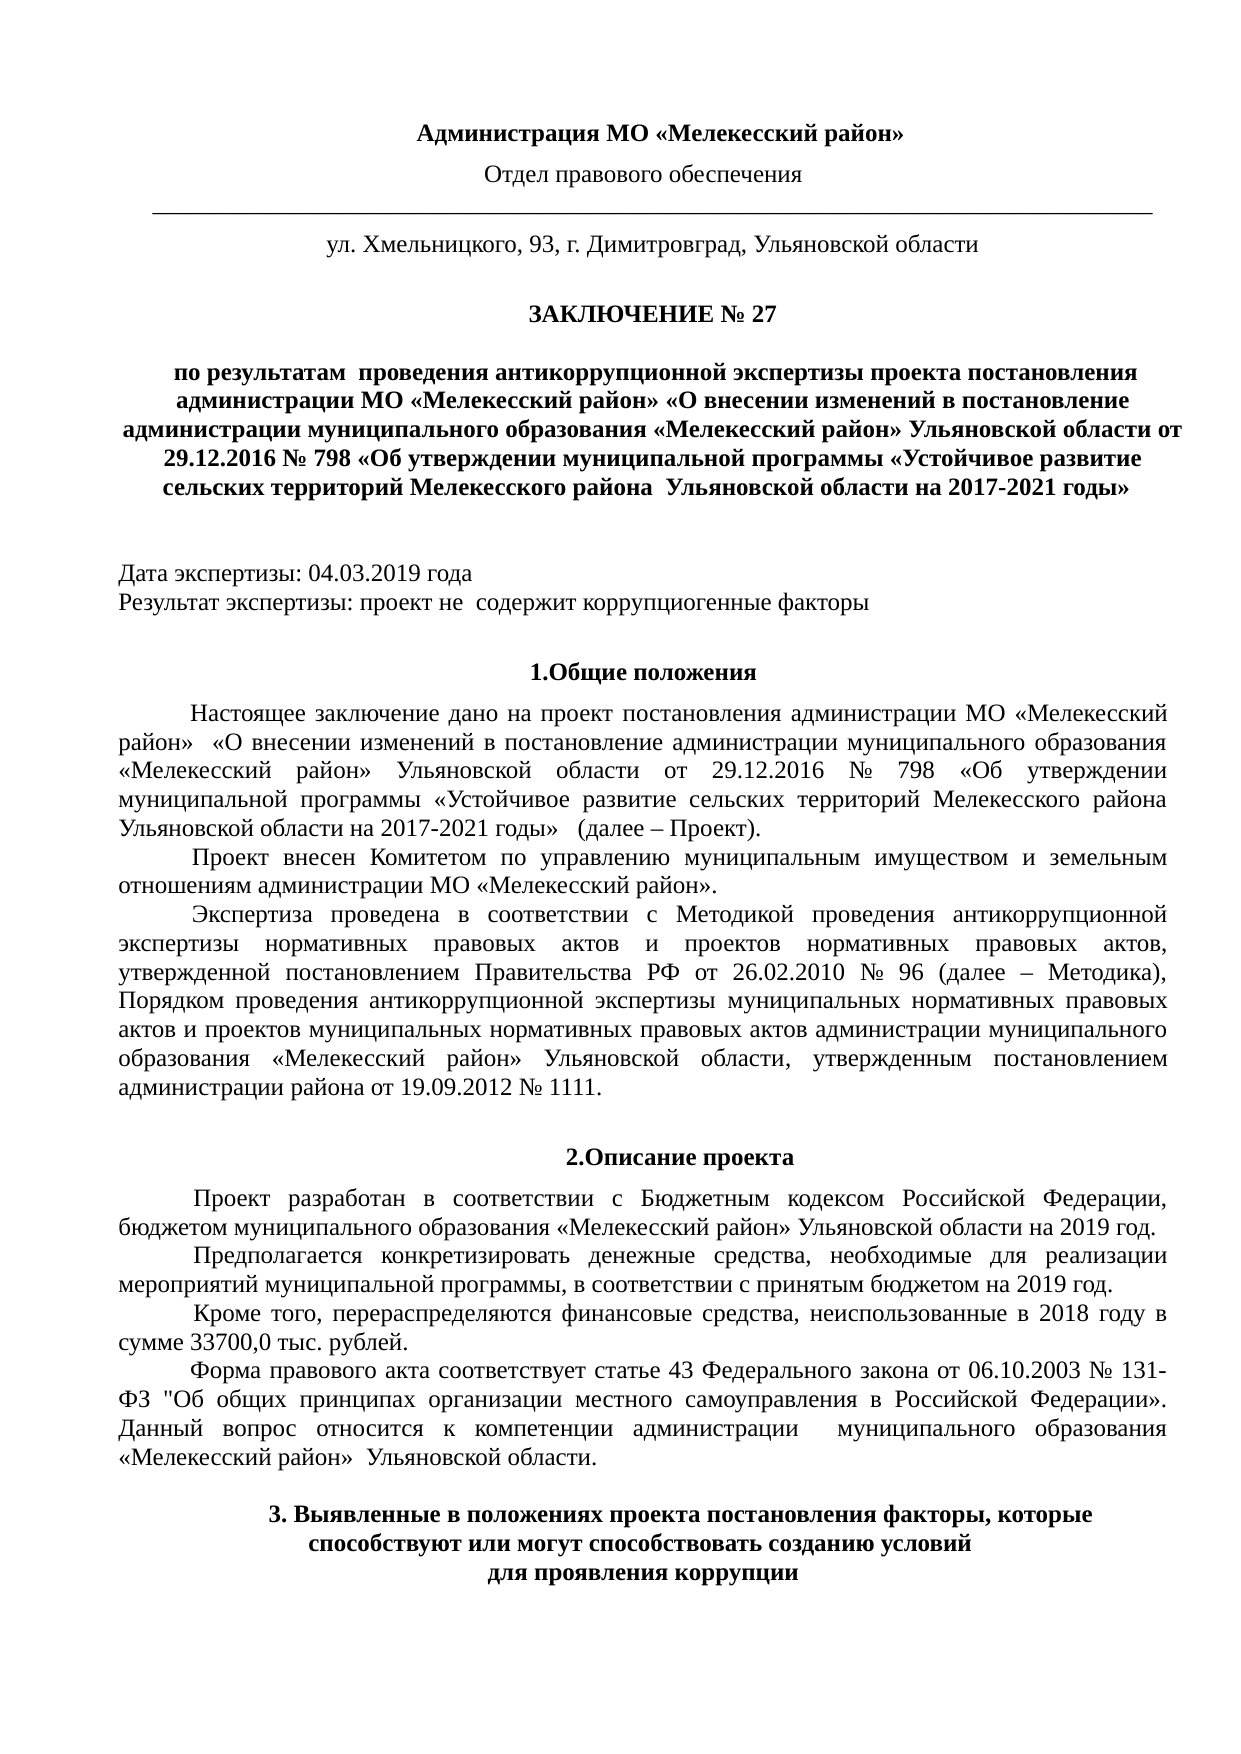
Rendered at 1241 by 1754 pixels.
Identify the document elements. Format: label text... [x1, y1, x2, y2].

text по результатам проведения антикоррупционной экспертизы проекта постановления администрации МО «Мелекесский район» «О внесении изменений в постановление администрации муниципального образования «Мелекесский район» Ульяновской области от 29.12.2016 № 798 «Об утверждении муниципальной программы «Устойчивое развитие сельских территорий Мелекесского района Ульяновской области на 2017-2021 годы» [118, 357, 1187, 501]
text Проект разработан в соответствии с Бюджетным кодексом Российской Федерации, бюджетом муниципального образования «Мелекесский район» Ульяновской области на 2019 год. [118, 1183, 1168, 1241]
text Экспертиза проведена в соответствии с Методикой проведения антикоррупционной экспертизы нормативных правовых актов и проектов нормативных правовых актов, утвержденной постановлением Правительства РФ от 26.02.2010 № 96 (далее – Методика), Порядком проведения антикоррупционной экспертизы муниципальных нормативных правовых актов и проектов муниципальных нормативных правовых актов администрации муниципального образования «Мелекесский район» Ульяновской области, утвержденным постановлением администрации района от 19.09.2012 № 1111. [118, 899, 1168, 1101]
text 3. Выявленные в положениях проекта постановления факторы, которые способствуют или могут способствовать созданию условий [118, 1499, 1168, 1557]
text ________________________________________________________________________________ [118, 188, 1187, 217]
text Настоящее заключение дано на проект постановления администрации МО «Мелекесский район» «О внесении изменений в постановление администрации муниципального образования «Мелекесский район» Ульяновской области от 29.12.2016 № 798 «Об утверждении муниципальной программы «Устойчивое развитие сельских территорий Мелекесского района Ульяновской области на 2017-2021 годы» (далее – Проект). [118, 698, 1168, 842]
text ул. Хмельницкого, 93, г. Димитровград, Ульяновской области [118, 229, 1187, 258]
text Предполагается конкретизировать денежные средства, необходимые для реализации мероприятий муниципальной программы, в соответствии с принятым бюджетом на 2019 год. [118, 1241, 1168, 1298]
text 1.Общие положения [118, 657, 1168, 686]
text Форма правового акта соответствует статье 43 Федерального закона от 06.10.2003 № 131-ФЗ "Об общих принципах организации местного самоуправления в Российской Федерации». Данный вопрос относится к компетенции администрации муниципального образования «Мелекесский район» Ульяновской области. [118, 1356, 1168, 1471]
text Отдел правового обеспечения [118, 159, 1168, 188]
text Дата экспертизы: 04.03.2019 года [118, 558, 1168, 587]
text для проявления коррупции [118, 1557, 1168, 1586]
text Проект внесен Комитетом по управлению муниципальным имуществом и земельным отношениям администрации МО «Мелекесский район». [118, 842, 1168, 899]
text ЗАКЛЮЧЕНИЕ № 27 [118, 299, 1187, 328]
text Администрация МО «Мелекесский район» [118, 118, 1202, 147]
text 2.Описание проекта [118, 1142, 1168, 1171]
text Кроме того, перераспределяются финансовые средства, неиспользованные в 2018 году в сумме 33700,0 тыс. рублей. [118, 1298, 1168, 1356]
text Результат экспертизы: проект не содержит коррупциогенные факторы [118, 587, 1168, 616]
